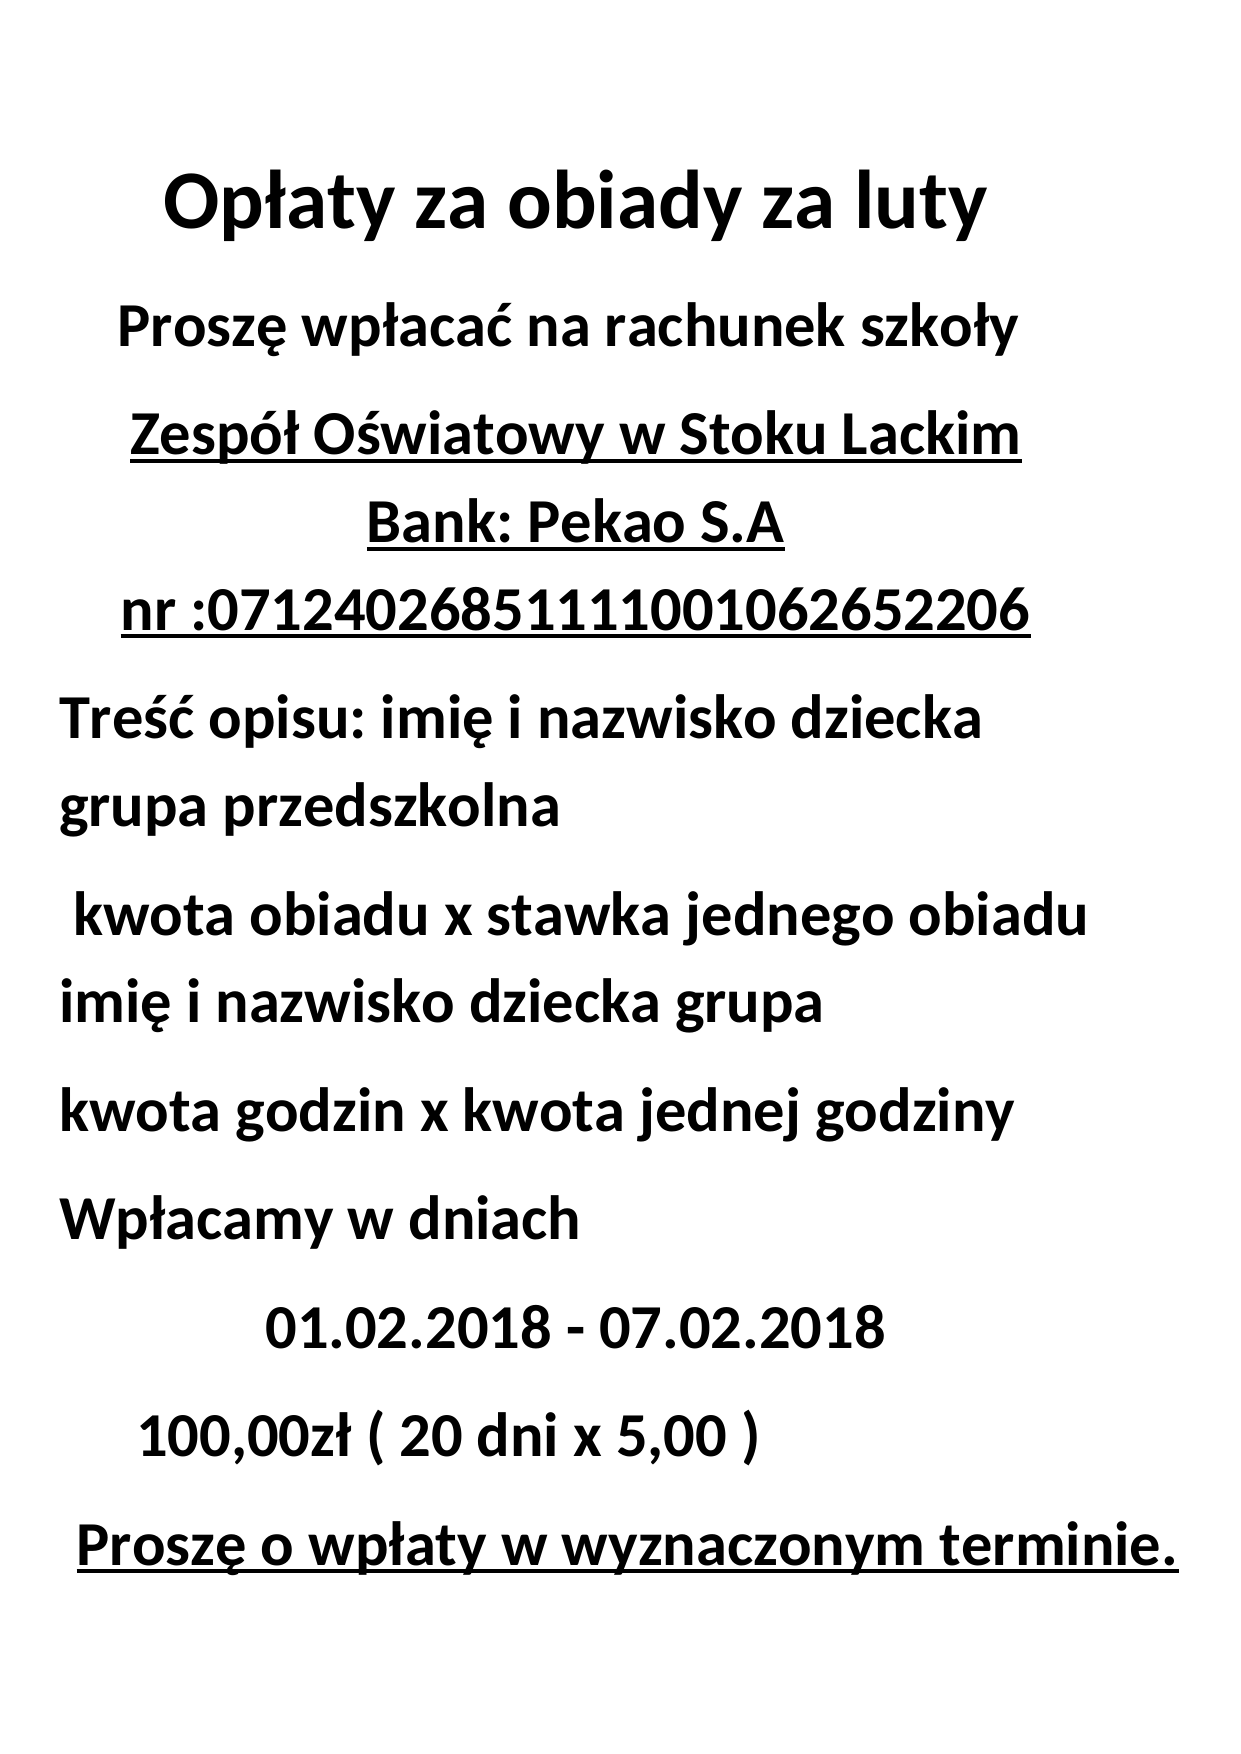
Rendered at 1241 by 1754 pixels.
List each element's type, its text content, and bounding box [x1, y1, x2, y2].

text Proszę wpłacać na rachunek szkoły [59, 285, 1093, 362]
text kwota obiadu x stawka jednego obiadu imię i nazwisko dziecka grupa [59, 874, 1093, 1038]
text Opłaty za obiady za luty [59, 148, 1093, 249]
text Proszę o wpłaty w wyznaczonym terminie. [59, 1504, 1196, 1581]
text kwota godzin x kwota jednej godziny [59, 1070, 1093, 1147]
text Zespół Oświatowy w Stoku Lackim Bank: Pekao S.A nr :07124026851111001062652206 [59, 394, 1093, 646]
text Treść opisu: imię i nazwisko dziecka grupa przedszkolna [59, 678, 1093, 842]
text 100,00zł ( 20 dni x 5,00 ) [59, 1396, 1093, 1472]
text 01.02.2018 - 07.02.2018 [59, 1287, 1093, 1364]
text Wpłacamy w dniach [59, 1179, 1093, 1255]
